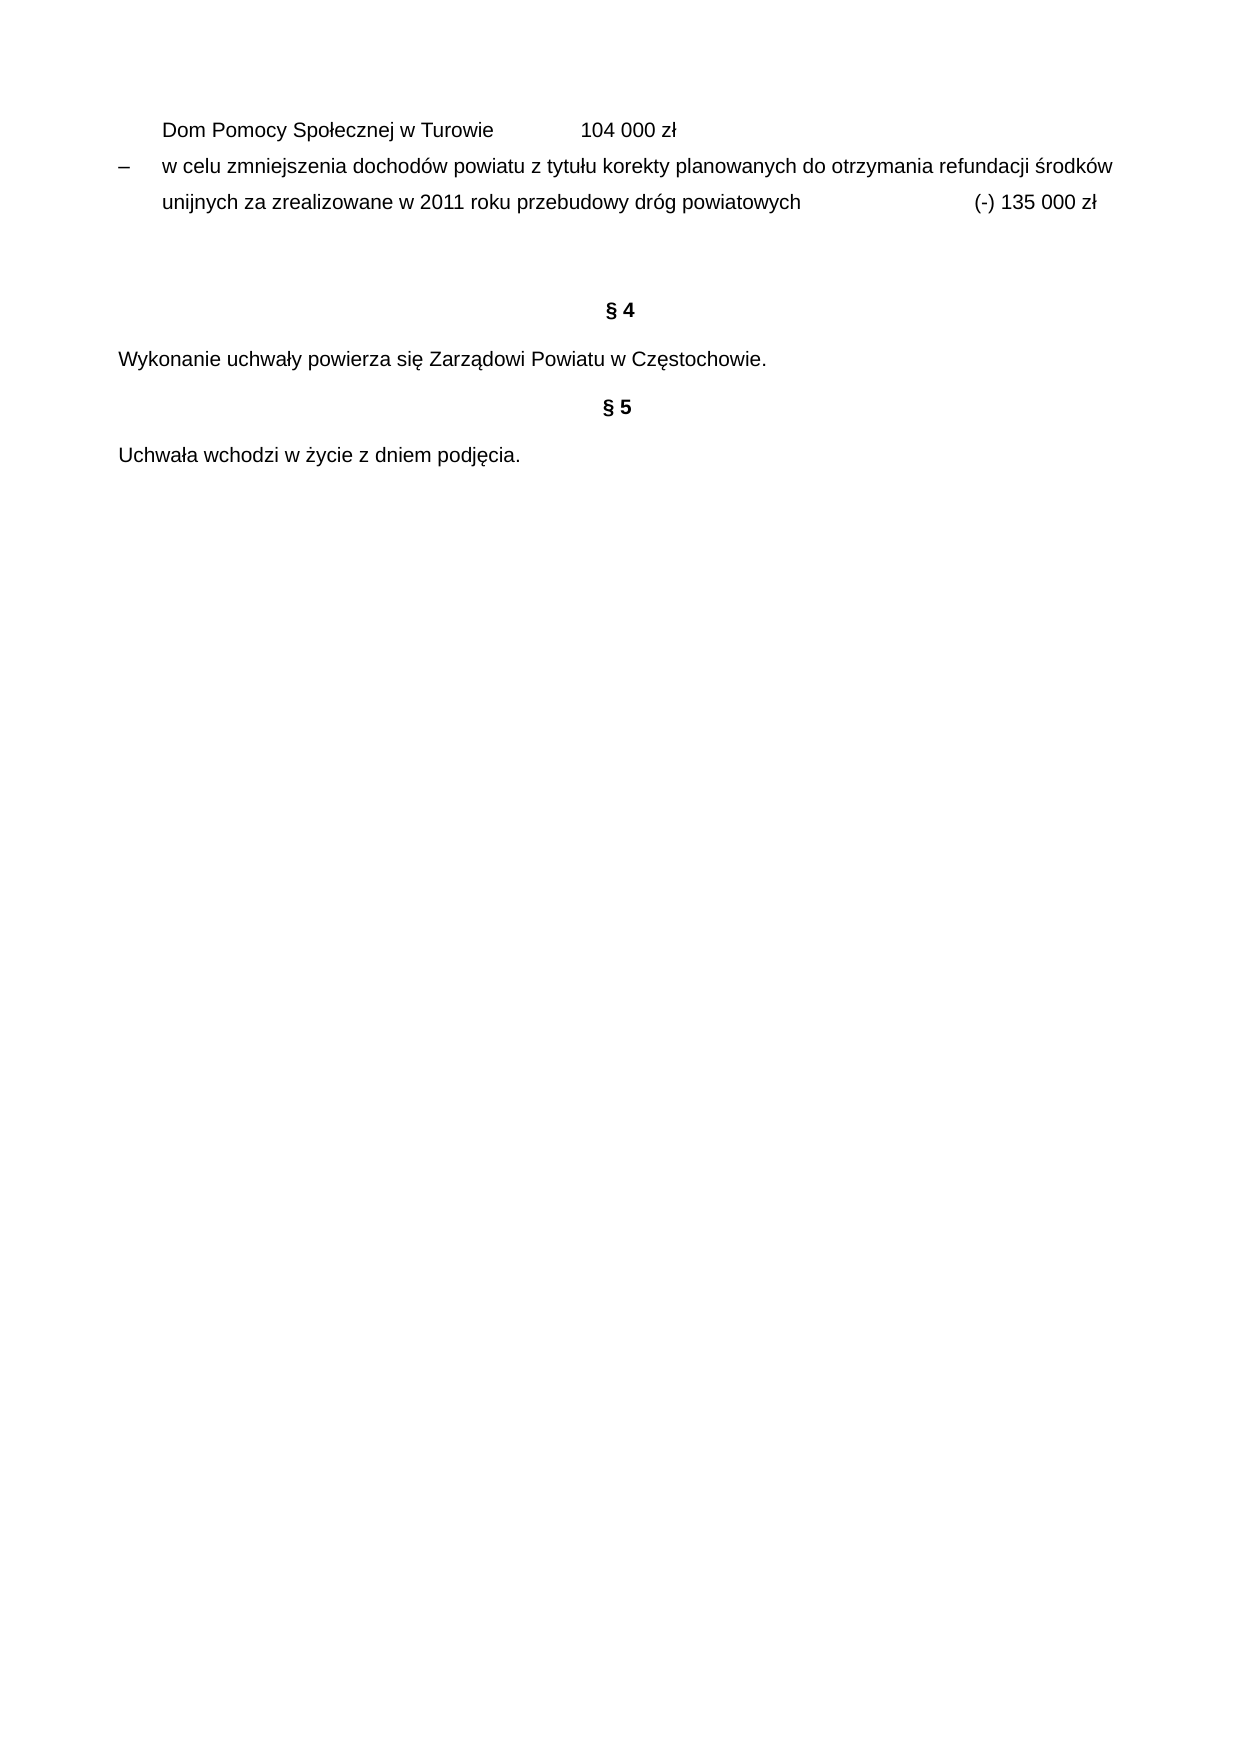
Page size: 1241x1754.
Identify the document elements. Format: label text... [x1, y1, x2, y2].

text Wykonanie uchwały powierza się Zarządowi Powiatu w Częstochowie. [118, 346, 1122, 370]
text § 4 [118, 298, 1122, 322]
list w celu zmniejszenia dochodów powiatu z tytułu korekty planowanych do otrzymania refundacji środków unijnych za zrealizowane w 2011 roku przebudowy dróg powiatowych (-) 135 000 zł [118, 154, 1122, 214]
text § 5 [118, 395, 1122, 419]
list Dom Pomocy Społecznej w Turowie 104 000 zł [118, 118, 1122, 142]
text Uchwała wchodzi w życie z dniem podjęcia. [118, 443, 1122, 467]
